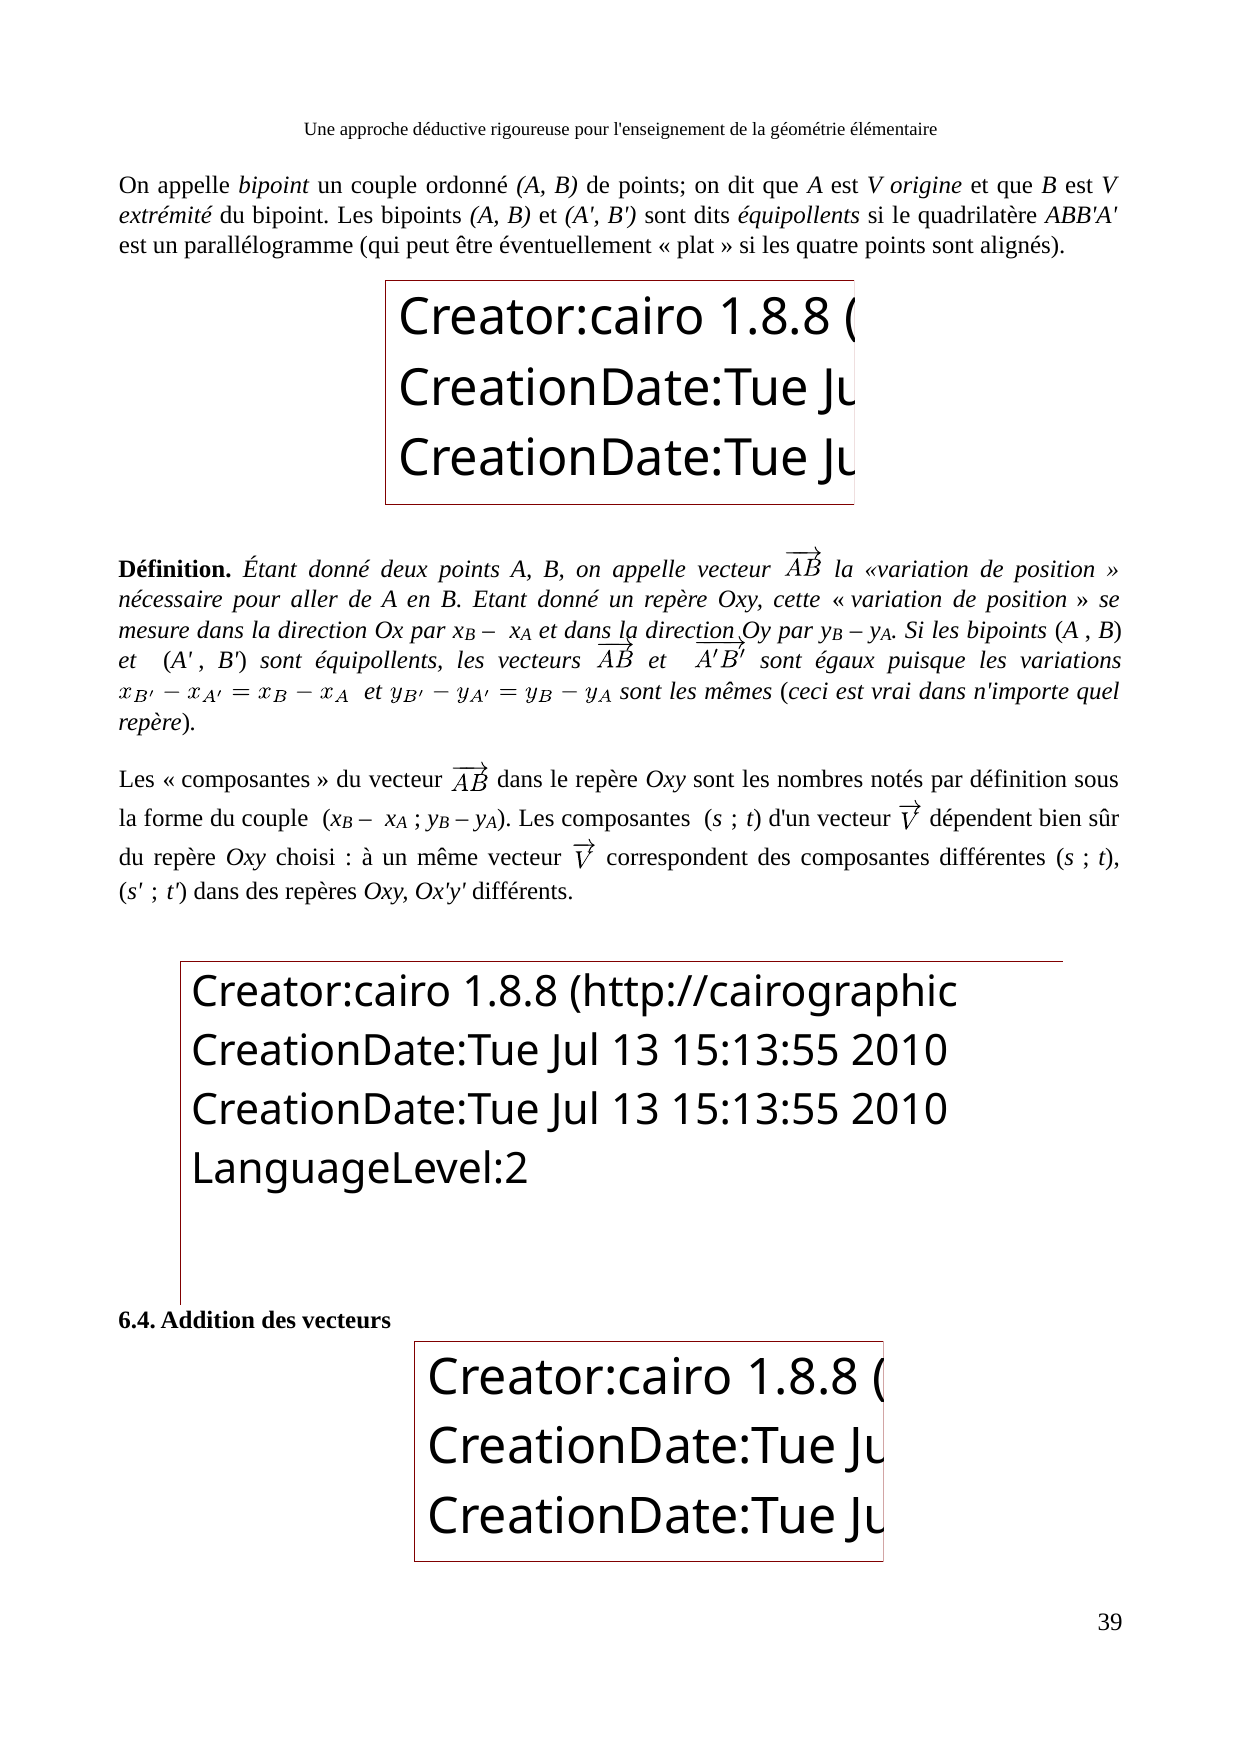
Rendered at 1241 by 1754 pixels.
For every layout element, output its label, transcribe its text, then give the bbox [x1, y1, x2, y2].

text Définition. Étant donné deux points A, B, on appelle vecteur la «variation de position » nécessaire pour aller de A en B. Etant donné un repère Oxy, cette « variation de position » se mesure dans la direction Ox par xB – xA et dans la direction Oy par yB – yA. Si les bipoints (A , B) et (A' , B') sont équipollents, les vecteurs et sont égaux puisque les variations et sont les mêmes (ceci est vrai dans n'importe quel repère). [118, 553, 1122, 736]
text On appelle bipoint un couple ordonné (A, B) de points; on dit que A est V origine et que B est V extrémité du bipoint. Les bipoints (A, B) et (A', B') sont dits équipollents si le quadrilatère ABB'A' est un parallélogramme (qui peut être éventuellement « plat » si les quatre points sont alignés). [119, 169, 1119, 259]
text Les « composantes » du vecteur dans le repère Oxy sont les nombres notés par définition sous la forme du couple (xB – xA ; yB – yA). Les composantes (s ; t) d'un vecteur dépendent bien sûr du repère Oxy choisi : à un même vecteur correspondent des composantes différentes (s ; t), (s' ; t') dans des repères Oxy, Ox'y' différents. [119, 760, 1119, 904]
text 6.4. Addition des vecteurs [118, 992, 1122, 1333]
